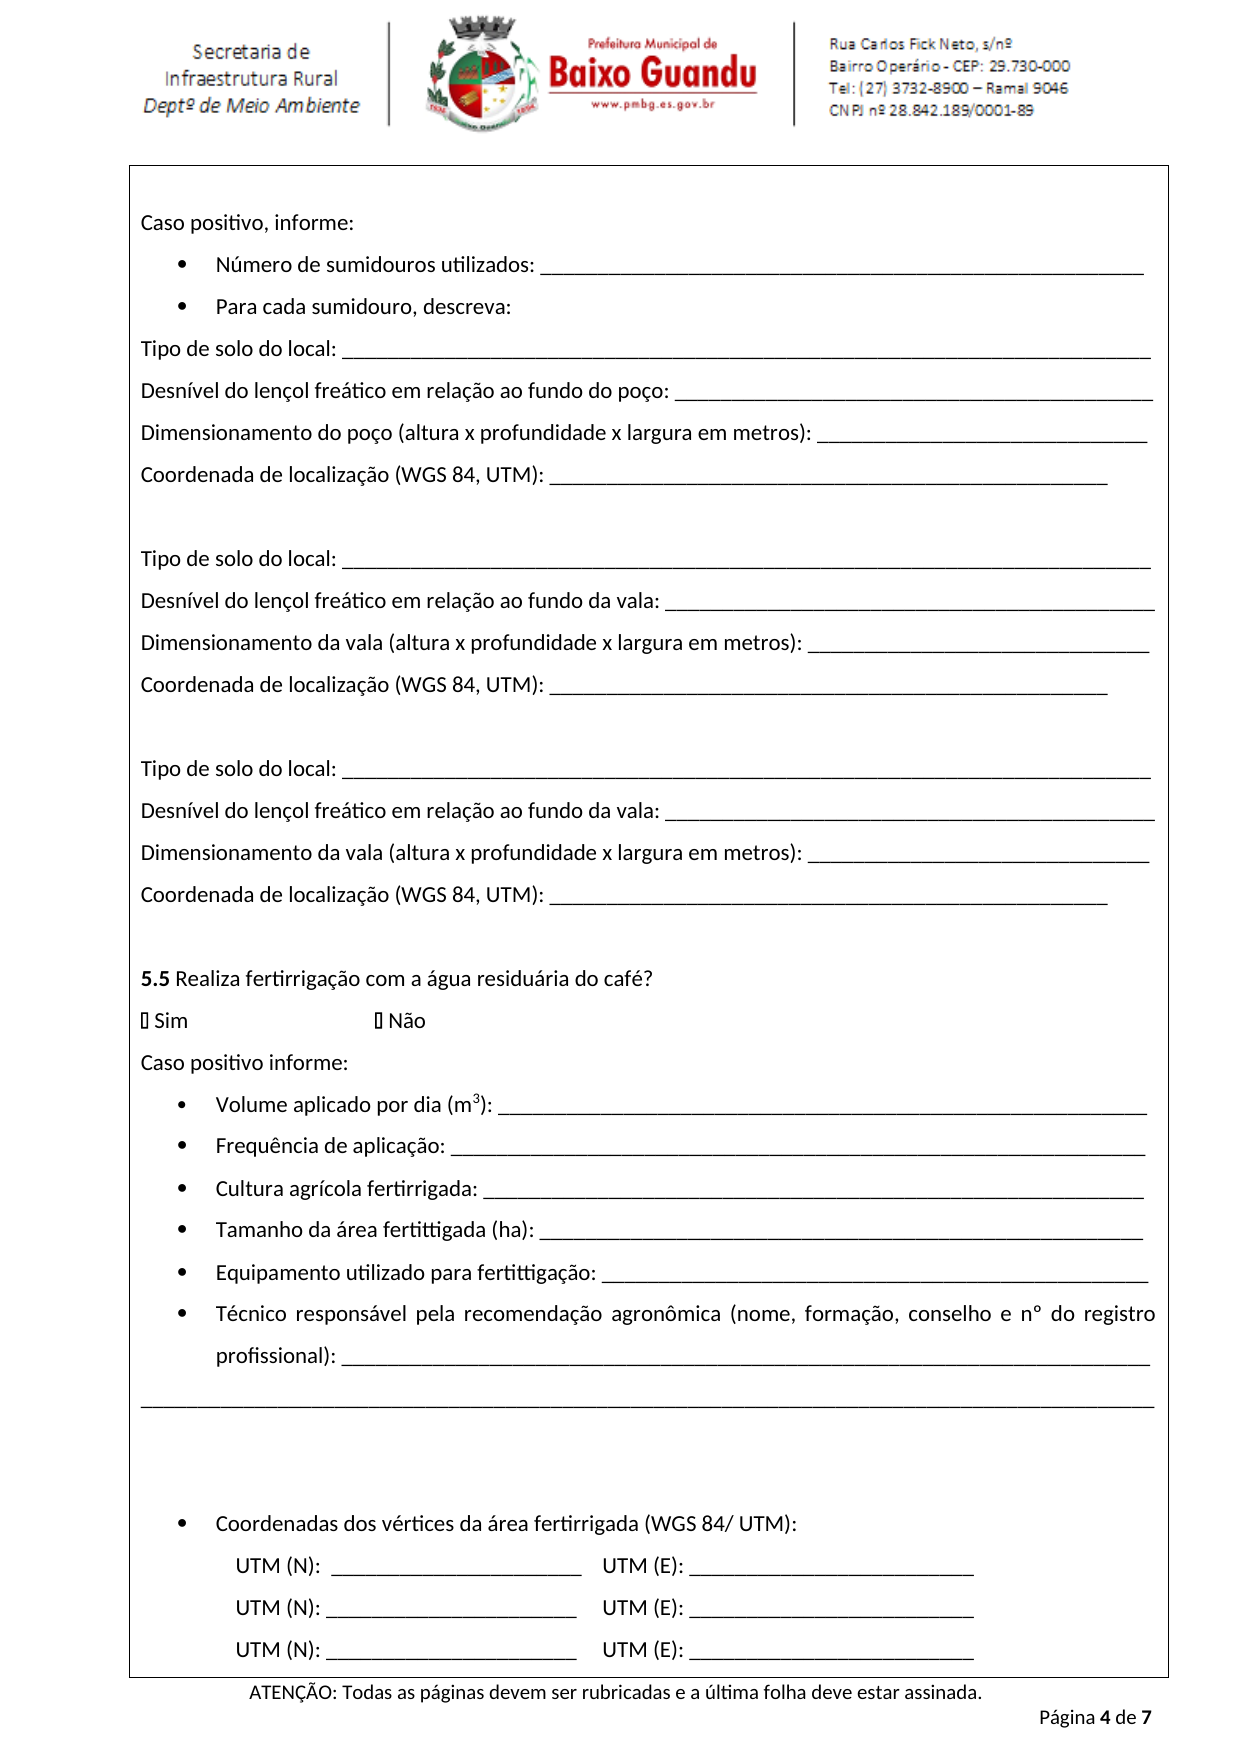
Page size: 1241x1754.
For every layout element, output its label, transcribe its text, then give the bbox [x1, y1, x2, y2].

table_cell [118, 165, 129, 1677]
table_cell 1. Fase do empreendimento:  Planejamento  Instalação  Operação Previsão de início da operação: _____________________ Data de início da atividade: __________________ 2. Especificar os equipamentos instalados/ a instalar (tipo e quantidade) utilizados na atividade: _________________________________________________________________________________________ _________________________________________________________________________________________ _________________________________________________________________________________________ 3. Destinação da casca do café:  Compostagem  Outro. Especificar: _______________________________________________________________________ _________________________________________________________________________________________ 4. Caso realize a compostagem da casca, descreva as características do local onde é realizada (cobertura, piso, etc): ________________________________________________________________________________ _________________________________________________________________________________________ _________________________________________________________________________________________ 5. Sobre a água residuária do café: Volume produzido diariamente (litros): __________________________________________________ Possui sistema de recirculação da água residuária?  Sim  Não Utiliza tanque de decantação/estabilização para tratamento primário da água residuária?  Sim. Descreva abaixo as características do tanque (largura, comprimento, profundidade, material do tanque, tipo de impermeabilização, etc).  Não ____________________________________________________________________________________________________________________________________________________________________________________________________________________________________________________________________________________________________________________________________________________________________ Utiliza sumidouro (poço escavado sem impermeabilização) para destinação final da água residuária?  Sim  Não Caso positivo, informe: Número de sumidouros utilizados: _____________________________________________________ Para cada sumidouro, descreva: Tipo de solo do local: _______________________________________________________________________ Desnível do lençol freático em relação ao fundo do poço: __________________________________________ Dimensionamento do poço (altura x profundidade x largura em metros): _____________________________ Coordenada de localização (WGS 84, UTM): _________________________________________________ Tipo de solo do local: _______________________________________________________________________ Desnível do lençol freático em relação ao fundo da vala: ___________________________________________ Dimensionamento da vala (altura x profundidade x largura em metros): ______________________________ Coordenada de localização (WGS 84, UTM): _________________________________________________ Tipo de solo do local: _______________________________________________________________________ Desnível do lençol freático em relação ao fundo da vala: ___________________________________________ Dimensionamento da vala (altura x profundidade x largura em metros): ______________________________ Coordenada de localização (WGS 84, UTM): _________________________________________________ 5.5 Realiza fertirrigação com a água residuária do café?  Sim  Não Caso positivo informe: Volume aplicado por dia (m3): _________________________________________________________ Frequência de aplicação: _____________________________________________________________ Cultura agrícola fertirrigada: __________________________________________________________ Tamanho da área fertittigada (ha): _____________________________________________________ Equipamento utilizado para fertittigação: ________________________________________________ Técnico responsável pela recomendação agronômica (nome, formação, conselho e nº do registro profissional): _______________________________________________________________________ _________________________________________________________________________________________ Coordenadas dos vértices da área fertirrigada (WGS 84/ UTM): UTM (N): ______________________ UTM (E): _________________________ UTM (N): ______________________ UTM (E): _________________________ UTM (N): ______________________ UTM (E): _________________________ UTM (N): ________________________ UTM (E): ___________________________ OBS.: Caso haja mais de uma área a ser fertirrigada, adicionar as respectivas coordenadas do vértice como anexo. 5.6 Utiliza outra tecnologia para tratamento e/ou destinação da água residuária do café?  Sim  Não Caso positivo, descreva a tecnologia utilizada: ___________________________________________________ ___________________________________________________________________________________________________________________________________________________________________________________________________________________________________________________________________________ [130, 166, 1168, 1677]
